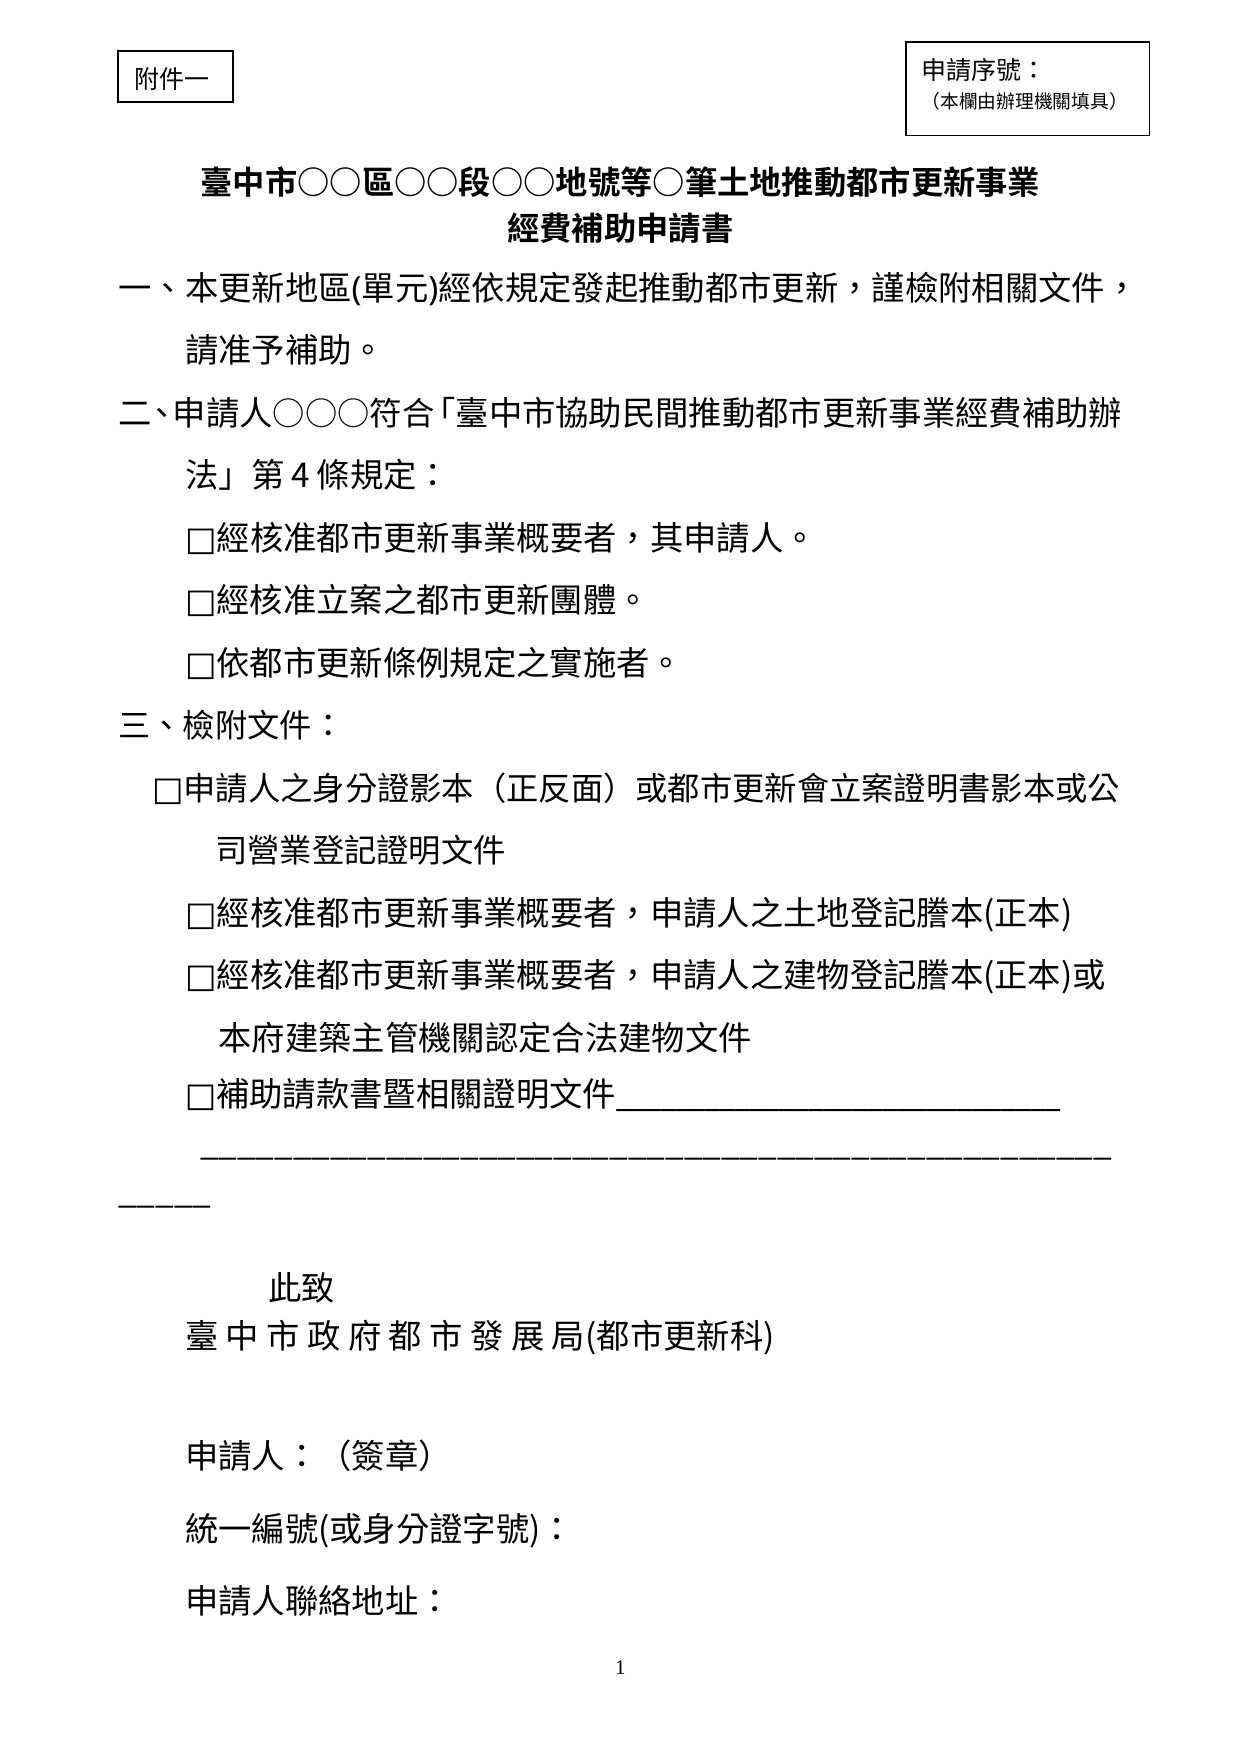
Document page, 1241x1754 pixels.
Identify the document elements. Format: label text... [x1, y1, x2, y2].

text ______________________________________________________ [118, 1117, 1122, 1213]
text 申請人聯絡地址： [118, 1575, 1122, 1623]
text 一、本更新地區(單元)經依規定發起推動都市更新，謹檢附相關文件，請准予補助。 [118, 250, 1122, 375]
text □經核准都市更新事業概要者，申請人之建物登記謄本(正本)或本府建築主管機關認定合法建物文件 [185, 938, 1122, 1063]
text 附件一 [134, 59, 217, 93]
text □經核准立案之都市更新團體。 [118, 563, 1122, 625]
text 申請人：（簽章） [118, 1430, 1122, 1478]
text □經核准都市更新事業概要者，其申請人。 [185, 500, 1122, 563]
text 臺 中 市 政 府 都 市 發 展 局(都市更新科) [118, 1310, 1122, 1358]
text （本欄由辦理機關填具） [921, 87, 1133, 114]
text 二、申請人○○○符合「臺中市協助民間推動都市更新事業經費補助辦法」第4條規定： [118, 375, 1122, 500]
text □依都市更新條例規定之實施者。 [118, 625, 1122, 688]
text 臺中市○○區○○段○○地號等○筆土地推動都市更新事業 [118, 157, 1122, 203]
text □補助請款書暨相關證明文件______________________________ [184, 1063, 1122, 1117]
text 此致 [118, 1261, 1122, 1310]
text 三、檢附文件： [118, 688, 1122, 750]
text 申請序號： [921, 50, 1133, 87]
text □經核准都市更新事業概要者，申請人之土地登記謄本(正本) [185, 875, 1122, 938]
text 統一編號(或身分證字號)： [118, 1502, 1122, 1551]
text 經費補助申請書 [118, 203, 1122, 250]
text □申請人之身分證影本（正反面）或都市更新會立案證明書影本或公司營業登記證明文件 [118, 750, 1122, 875]
